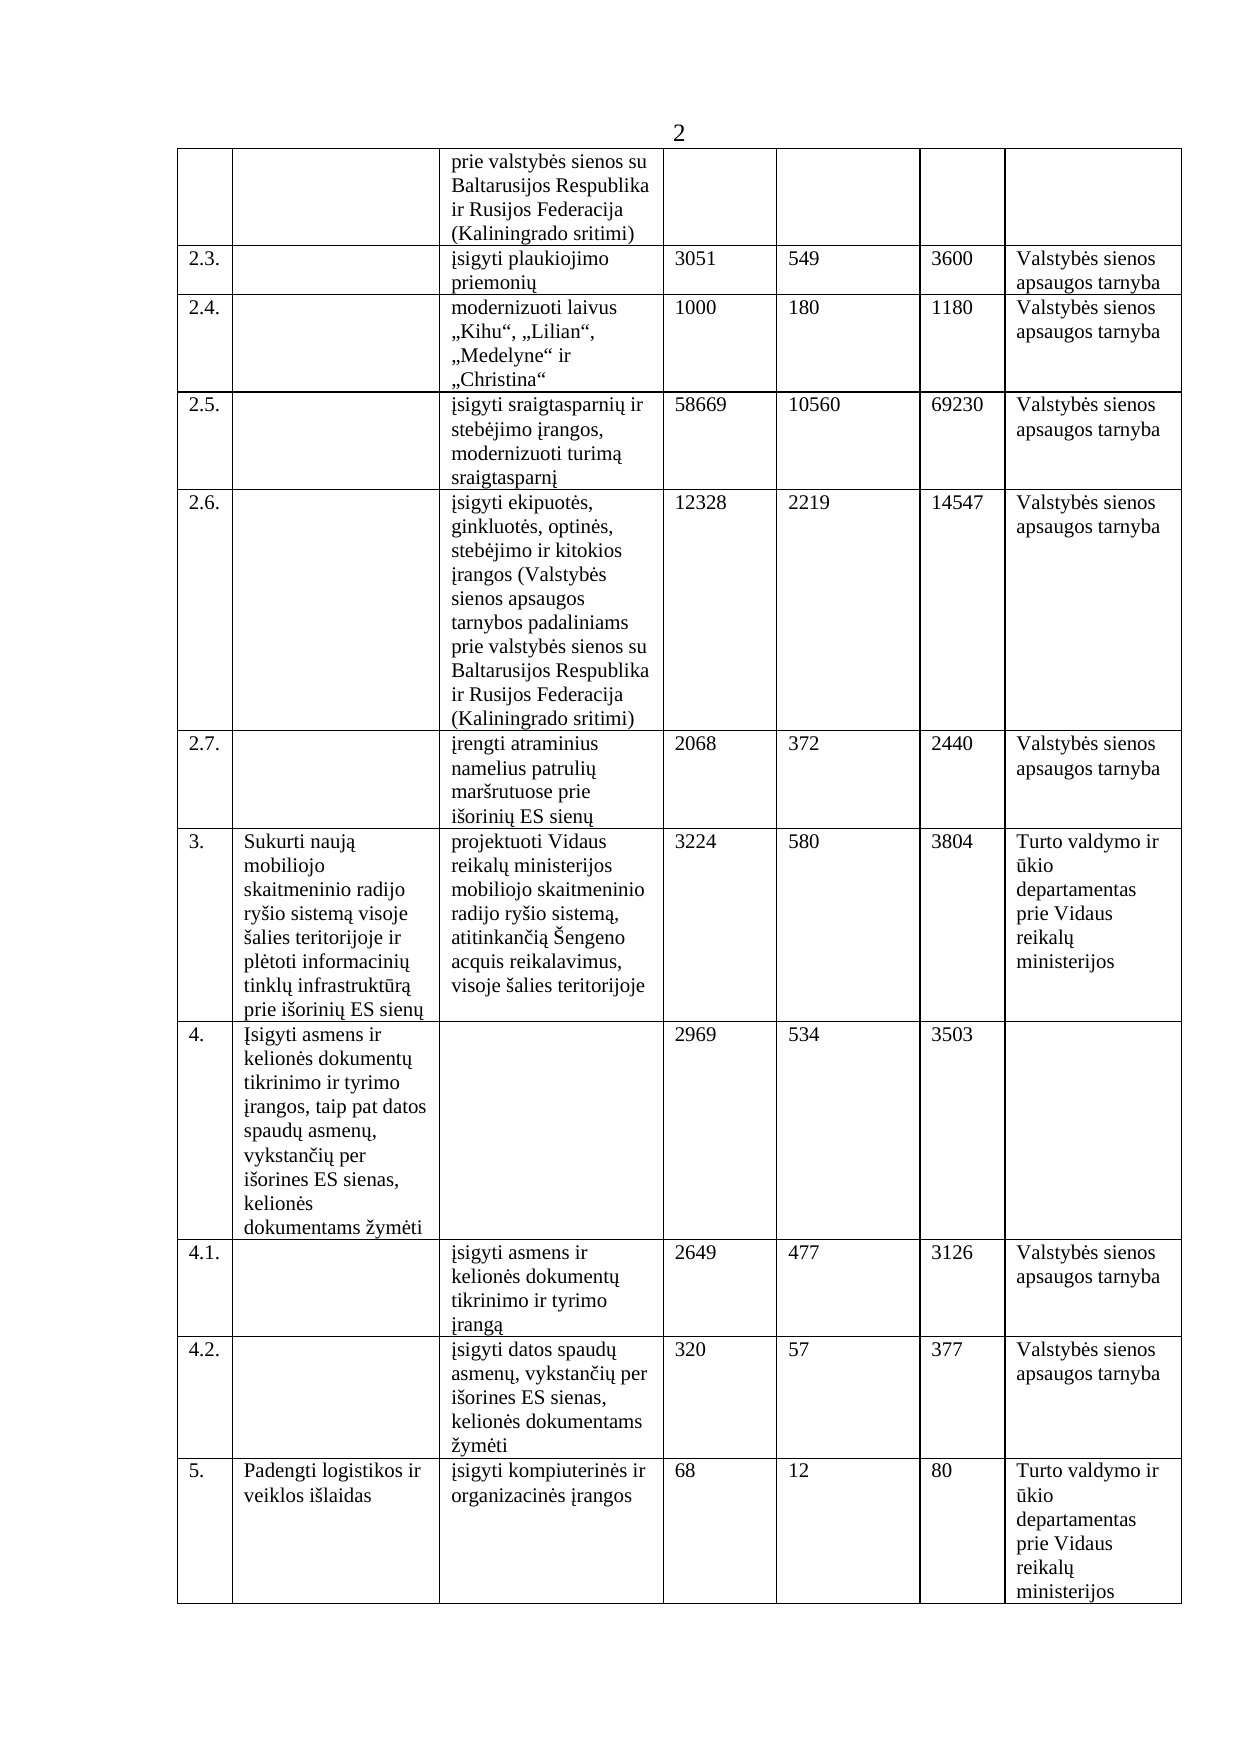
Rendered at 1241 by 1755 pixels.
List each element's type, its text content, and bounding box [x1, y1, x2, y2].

table_cell Padengti logistikos ir veiklos išlaidas [233, 1459, 439, 1603]
table_cell įsigyti asmens ir kelionės dokumentų tikrinimo ir tyrimo įrangą [440, 1240, 663, 1336]
table_cell 1000 [664, 295, 776, 391]
table_cell Valstybės sienos apsaugos tarnyba [1006, 393, 1181, 489]
table_cell modernizuoti laivus „Kihu“, „Lilian“, „Medelyne“ ir „Christina“ [440, 295, 663, 391]
table_cell 2219 [777, 490, 919, 730]
table_cell 12328 [664, 490, 776, 730]
table_cell [233, 490, 439, 730]
table_cell 2.5. [178, 393, 232, 489]
table_cell Valstybės sienos apsaugos tarnyba [1006, 490, 1181, 730]
table_cell [178, 149, 232, 245]
table_cell Valstybės sienos apsaugos tarnyba [1006, 246, 1181, 294]
table_cell 3503 [921, 1022, 1004, 1239]
table_cell Valstybės sienos apsaugos tarnyba [1006, 295, 1181, 391]
table_cell 2.3. [178, 246, 232, 294]
table_cell Turto valdymo ir ūkio departamentas prie Vidaus reikalų ministerijos [1006, 829, 1181, 1021]
table_cell Valstybės sienos apsaugos tarnyba [1006, 731, 1181, 828]
table_cell 2649 [664, 1240, 776, 1336]
table_cell įsigyti sraigtasparnių ir stebėjimo įrangos, modernizuoti turimą sraigtasparnį [440, 393, 663, 489]
table_cell įsigyti plaukiojimo priemonių [440, 246, 663, 294]
table_cell 549 [777, 246, 919, 294]
table_cell prie valstybės sienos su Baltarusijos Respublika ir Rusijos Federacija (Kaliningrado sritimi) [440, 149, 663, 245]
table_cell įrengti atraminius namelius patrulių maršrutuose prie išorinių ES sienų [440, 731, 663, 828]
table_cell 4. [178, 1022, 232, 1239]
table_cell [233, 149, 439, 245]
table_cell Valstybės sienos apsaugos tarnyba [1006, 1240, 1181, 1336]
table_cell [233, 1337, 439, 1457]
table_cell 5. [178, 1459, 232, 1603]
table_cell 477 [777, 1240, 919, 1336]
table_cell 68 [664, 1459, 776, 1603]
table_cell 372 [777, 731, 919, 828]
table_cell [1006, 149, 1181, 245]
table_cell 377 [921, 1337, 1004, 1457]
table_cell įsigyti ekipuotės, ginkluotės, optinės, stebėjimo ir kitokios įrangos (Valstybės sienos apsaugos tarnybos padaliniams prie valstybės sienos su Baltarusijos Respublika ir Rusijos Federacija (Kaliningrado sritimi) [440, 490, 663, 730]
table_cell [921, 149, 1004, 245]
table_cell 3224 [664, 829, 776, 1021]
table_cell 2969 [664, 1022, 776, 1239]
table_cell 4.1. [178, 1240, 232, 1336]
table_cell 69230 [921, 393, 1004, 489]
table_cell 80 [921, 1459, 1004, 1603]
table_cell 320 [664, 1337, 776, 1457]
table_cell 57 [777, 1337, 919, 1457]
table_cell [233, 1240, 439, 1336]
table_cell [233, 246, 439, 294]
table_cell 2440 [921, 731, 1004, 828]
table_cell 580 [777, 829, 919, 1021]
table_cell Įsigyti asmens ir kelionės dokumentų tikrinimo ir tyrimo įrangos, taip pat datos spaudų asmenų, vykstančių per išorines ES sienas, kelionės dokumentams žymėti [233, 1022, 439, 1239]
table_cell 10560 [777, 393, 919, 489]
table_cell 4.2. [178, 1337, 232, 1457]
table_cell 2.4. [178, 295, 232, 391]
table_cell 3600 [921, 246, 1004, 294]
table_cell 58669 [664, 393, 776, 489]
table_cell 2.6. [178, 490, 232, 730]
table_cell 12 [777, 1459, 919, 1603]
table_cell Turto valdymo ir ūkio departamentas prie Vidaus reikalų ministerijos [1006, 1459, 1181, 1603]
table_cell 3804 [921, 829, 1004, 1021]
table_cell įsigyti kompiuterinės ir organizacinės įrangos [440, 1459, 663, 1603]
table_cell [777, 149, 919, 245]
table_cell [233, 731, 439, 828]
table_cell [664, 149, 776, 245]
table_cell 3051 [664, 246, 776, 294]
table_cell [233, 393, 439, 489]
table_cell Valstybės sienos apsaugos tarnyba [1006, 1337, 1181, 1457]
table_cell įsigyti datos spaudų asmenų, vykstančių per išorines ES sienas, kelionės dokumentams žymėti [440, 1337, 663, 1457]
table_cell [440, 1022, 663, 1239]
table_cell [233, 295, 439, 391]
table_cell 2068 [664, 731, 776, 828]
table_cell 1180 [921, 295, 1004, 391]
table_cell 14547 [921, 490, 1004, 730]
table_cell [1006, 1022, 1181, 1239]
table_cell 534 [777, 1022, 919, 1239]
table_cell 3. [178, 829, 232, 1021]
table_cell 3126 [921, 1240, 1004, 1336]
table_cell Sukurti naują mobiliojo skaitmeninio radijo ryšio sistemą visoje šalies teritorijoje ir plėtoti informacinių tinklų infrastruktūrą prie išorinių ES sienų [233, 829, 439, 1021]
table_cell projektuoti Vidaus reikalų ministerijos mobiliojo skaitmeninio radijo ryšio sistemą, atitinkančią Šengeno acquis reikalavimus, visoje šalies teritorijoje [440, 829, 663, 1021]
table_cell 180 [777, 295, 919, 391]
table_cell 2.7. [178, 731, 232, 828]
